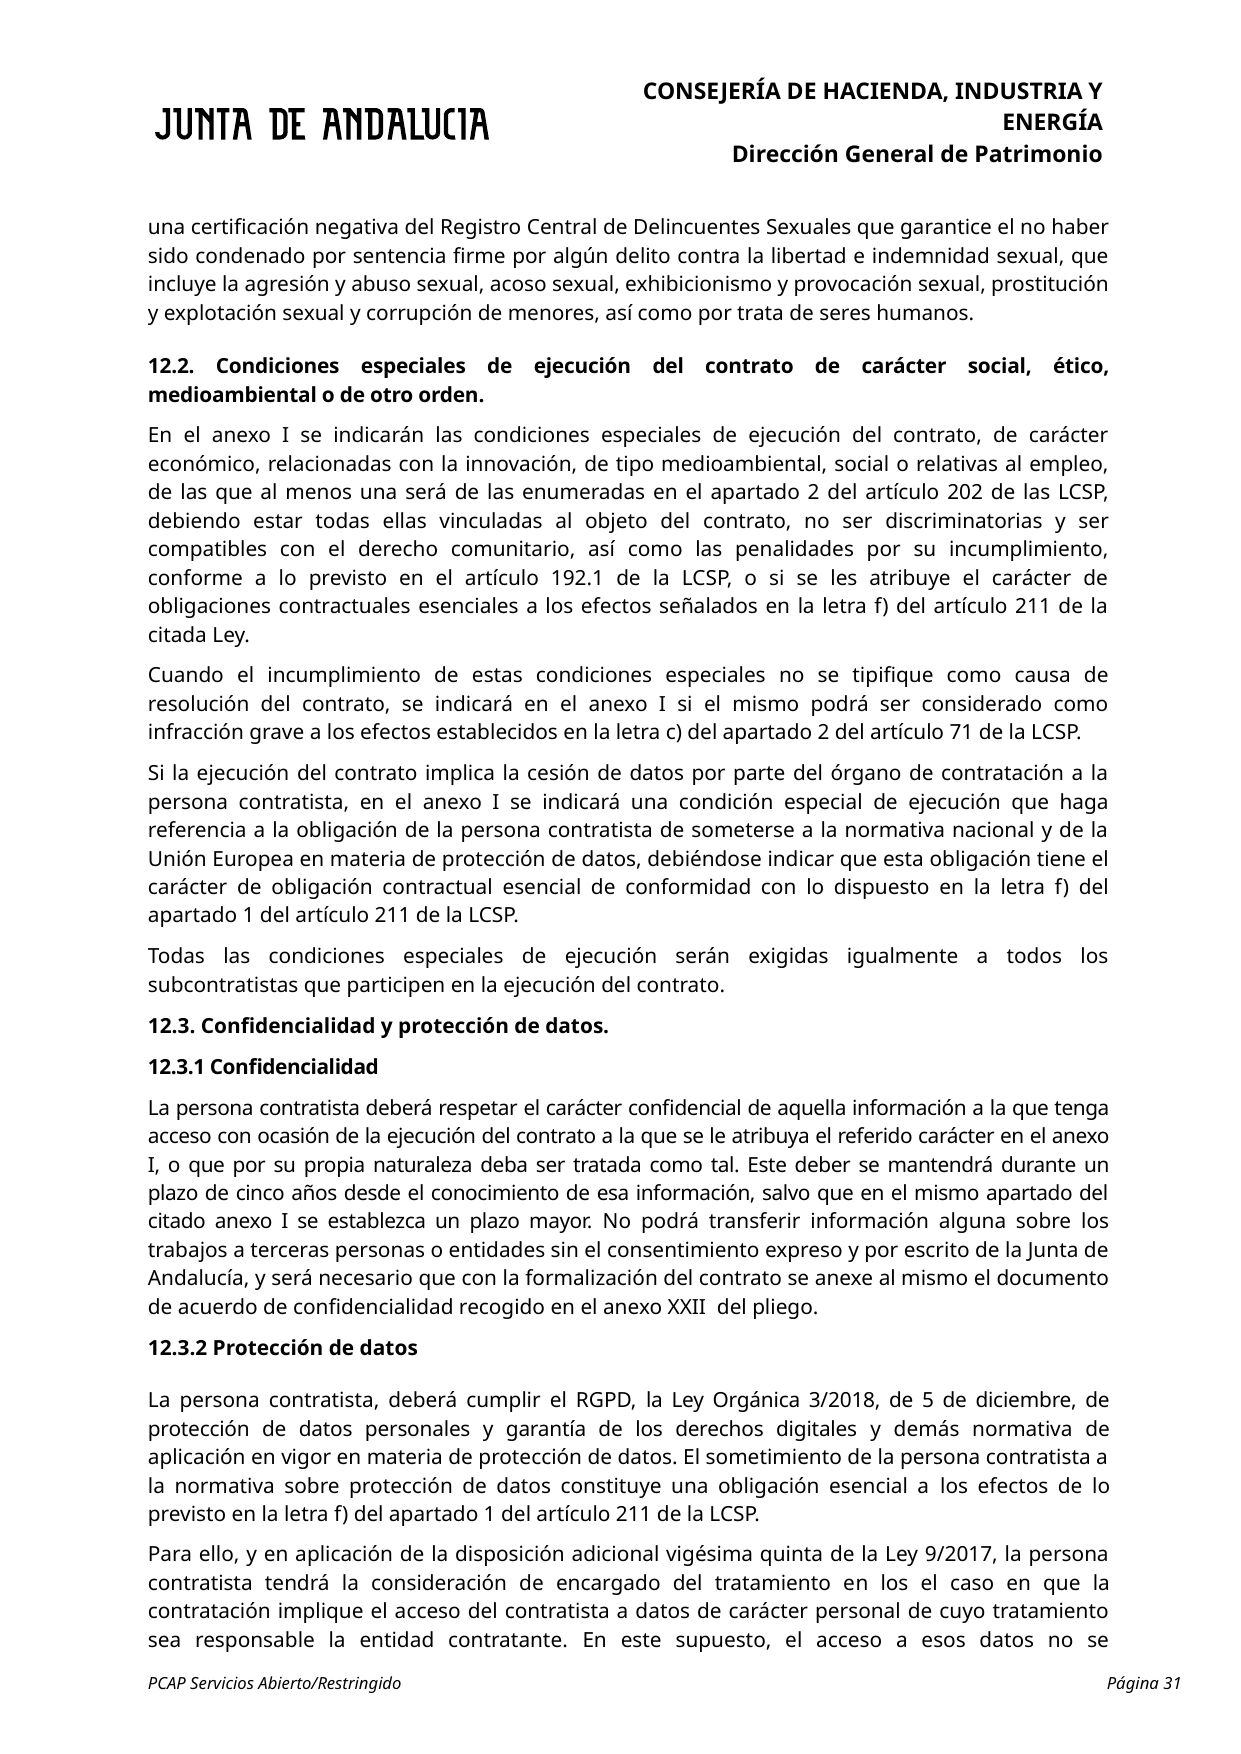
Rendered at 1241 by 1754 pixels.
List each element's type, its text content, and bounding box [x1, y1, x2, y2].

text La persona contratista deberá respetar el carácter confidencial de aquella información a la que tenga acceso con ocasión de la ejecución del contrato a la que se le atribuya el referido carácter en el anexo I, o que por su propia naturaleza deba ser tratada como tal. Este deber se mantendrá durante un plazo de cinco años desde el conocimiento de esa información, salvo que en el mismo apartado del citado anexo I se establezca un plazo mayor. No podrá transferir información alguna sobre los trabajos a terceras personas o entidades sin el consentimiento expreso y por escrito de la Junta de Andalucía, y será necesario que con la formalización del contrato se anexe al mismo el documento de acuerdo de confidencialidad recogido en el anexo XXII del pliego. [148, 1093, 1110, 1320]
text 12.3.2 Protección de datos [148, 1333, 1110, 1361]
text Si la ejecución del contrato implica la cesión de datos por parte del órgano de contratación a la persona contratista, en el anexo I se indicará una condición especial de ejecución que haga referencia a la obligación de la persona contratista de someterse a la normativa nacional y de la Unión Europea en materia de protección de datos, debiéndose indicar que esta obligación tiene el carácter de obligación contractual esencial de conformidad con lo dispuesto en la letra f) del apartado 1 del artículo 211 de la LCSP. [148, 758, 1110, 929]
text una certificación negativa del Registro Central de Delincuentes Sexuales que garantice el no haber sido condenado por sentencia firme por algún delito contra la libertad e indemnidad sexual, que incluye la agresión y abuso sexual, acoso sexual, exhibicionismo y provocación sexual, prostitución y explotación sexual y corrupción de menores, así como por trata de seres humanos. [148, 212, 1110, 326]
text Cuando el incumplimiento de estas condiciones especiales no se tipifique como causa de resolución del contrato, se indicará en el anexo I si el mismo podrá ser considerado como infracción grave a los efectos establecidos en la letra c) del apartado 2 del artículo 71 de la LCSP. [148, 661, 1110, 746]
text Para ello, y en aplicación de la disposición adicional vigésima quinta de la Ley 9/2017, la persona contratista tendrá la consideración de encargado del tratamiento en los el caso en que la contratación implique el acceso del contratista a datos de carácter personal de cuyo tratamiento sea responsable la entidad contratante. En este supuesto, el acceso a esos datos no se [148, 1539, 1110, 1653]
text Todas las condiciones especiales de ejecución serán exigidas igualmente a todos los subcontratistas que participen en la ejecución del contrato. [148, 942, 1110, 998]
text La persona contratista, deberá cumplir el RGPD, la Ley Orgánica 3/2018, de 5 de diciembre, de protección de datos personales y garantía de los derechos digitales y demás normativa de aplicación en vigor en materia de protección de datos. El sometimiento de la persona contratista a la normativa sobre protección de datos constituye una obligación esencial a los efectos de lo previsto en la letra f) del apartado 1 del artículo 211 de la LCSP. [148, 1386, 1110, 1528]
text En el anexo I se indicarán las condiciones especiales de ejecución del contrato, de carácter económico, relacionadas con la innovación, de tipo medioambiental, social o relativas al empleo, de las que al menos una será de las enumeradas en el apartado 2 del artículo 202 de las LCSP, debiendo estar todas ellas vinculadas al objeto del contrato, no ser discriminatorias y ser compatibles con el derecho comunitario, así como las penalidades por su incumplimiento, conforme a lo previsto en el artículo 192.1 de la LCSP, o si se les atribuye el carácter de obligaciones contractuales esenciales a los efectos señalados en la letra f) del artículo 211 de la citada Ley. [148, 421, 1110, 648]
text 12.2. Condiciones especiales de ejecución del contrato de carácter social, ético, medioambiental o de otro orden. [148, 351, 1110, 408]
text 12.3. Confidencialidad y protección de datos. [148, 1011, 1110, 1039]
text 12.3.1 Confidencialidad [148, 1052, 1110, 1080]
